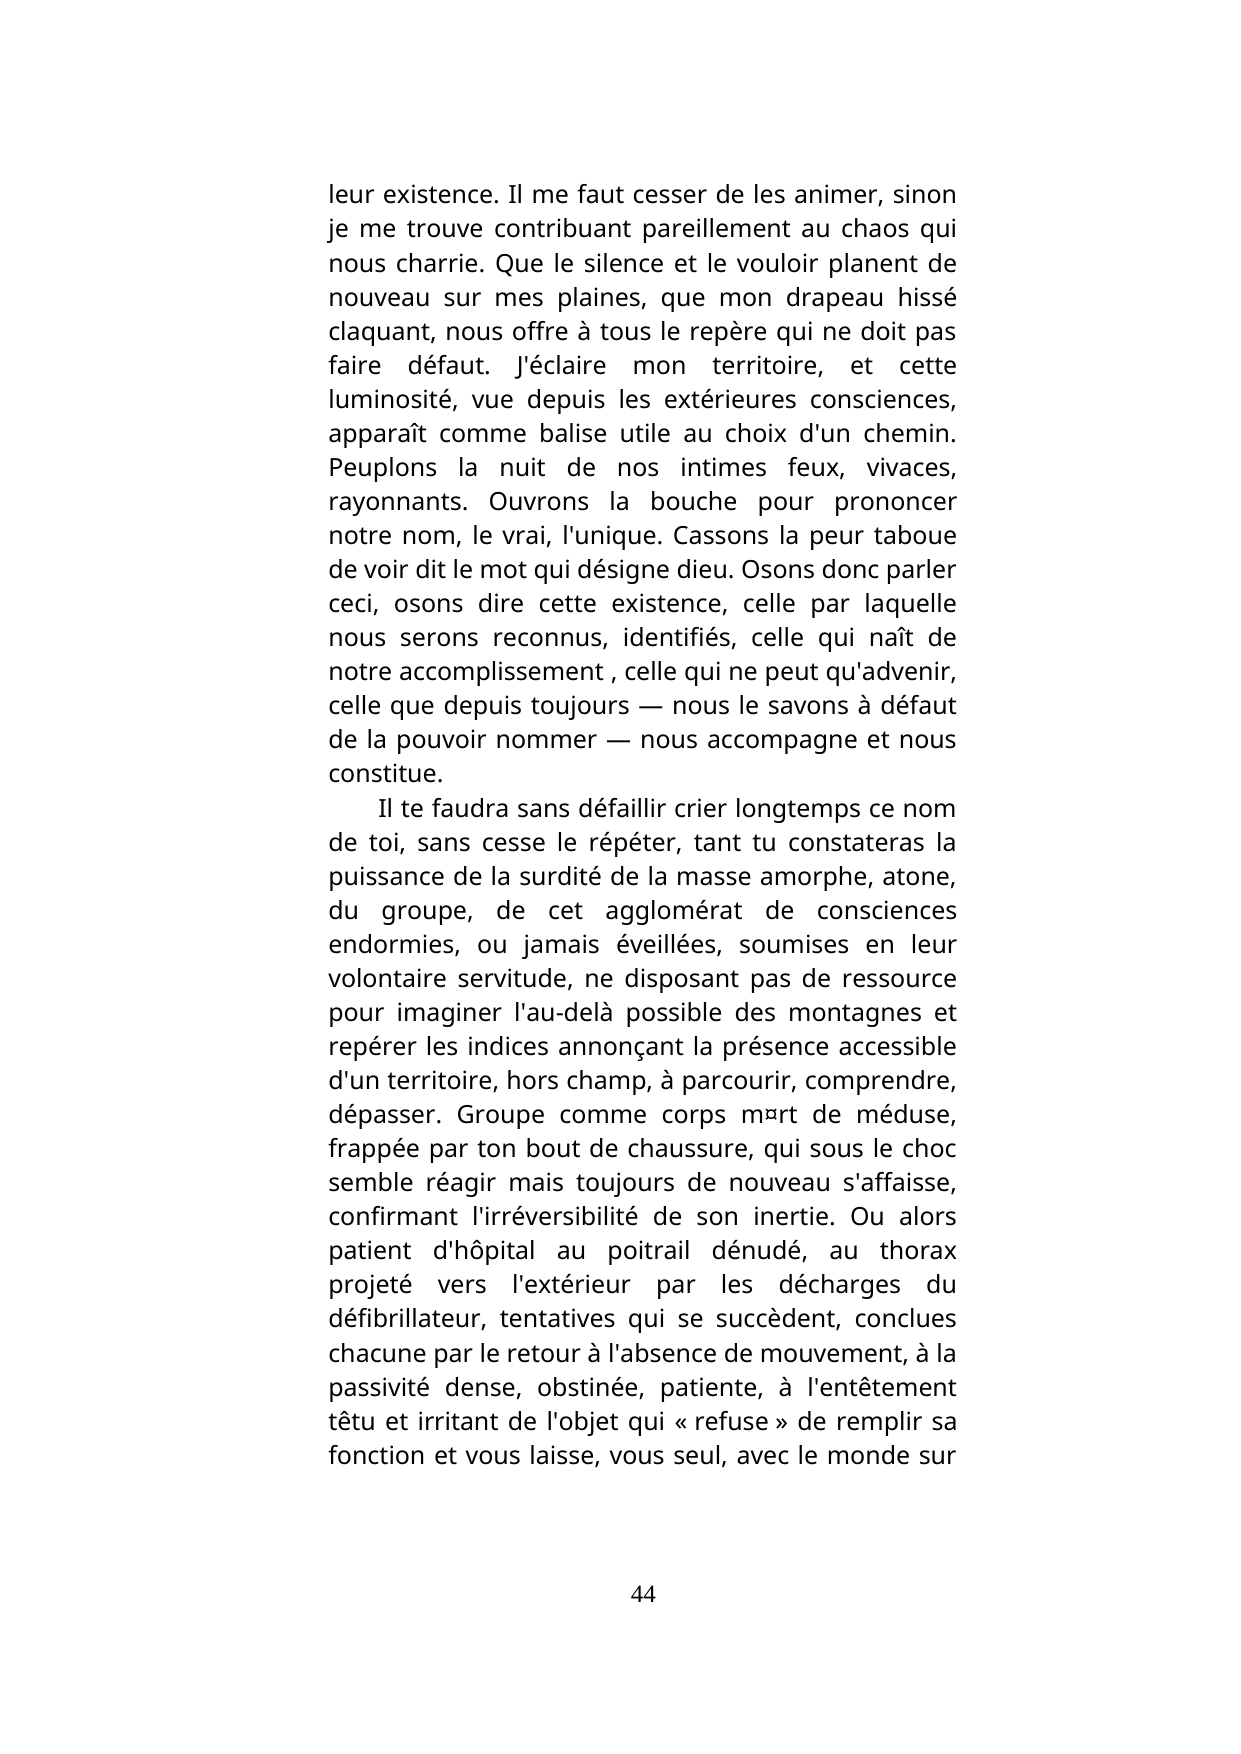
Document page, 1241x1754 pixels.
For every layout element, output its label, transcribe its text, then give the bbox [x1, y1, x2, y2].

text leur existence. Il me faut cesser de les animer, sinon je me trouve contribuant pareillement au chaos qui nous charrie. Que le silence et le vouloir planent de nouveau sur mes plaines, que mon drapeau hissé claquant, nous offre à tous le repère qui ne doit pas faire défaut. J'éclaire mon territoire, et cette luminosité, vue depuis les extérieures consciences, apparaît comme balise utile au choix d'un chemin. Peuplons la nuit de nos intimes feux, vivaces, rayonnants. Ouvrons la bouche pour prononcer notre nom, le vrai, l'unique. Cassons la peur taboue de voir dit le mot qui désigne dieu. Osons donc parler ceci, osons dire cette existence, celle par laquelle nous serons reconnus, identifiés, celle qui naît de notre accomplissement , celle qui ne peut qu'advenir, celle que depuis toujours — nous le savons à défaut de la pouvoir nommer — nous accompagne et nous constitue. [328, 177, 958, 790]
text Il te faudra sans défaillir crier longtemps ce nom de toi, sans cesse le répéter, tant tu constateras la puissance de la surdité de la masse amorphe, atone, du groupe, de cet agglomérat de consciences endormies, ou jamais éveillées, soumises en leur volontaire servitude, ne disposant pas de ressource pour imaginer l'au-delà possible des montagnes et repérer les indices annonçant la présence accessible d'un territoire, hors champ, à parcourir, comprendre, dépasser. Groupe comme corps m¤rt de méduse, frappée par ton bout de chaussure, qui sous le choc semble réagir mais toujours de nouveau s'affaisse, confirmant l'irréversibilité de son inertie. Ou alors patient d'hôpital au poitrail dénudé, au thorax projeté vers l'extérieur par les décharges du défibrillateur, tentatives qui se succèdent, conclues chacune par le retour à l'absence de mouvement, à la passivité dense, obstinée, patiente, à l'entêtement têtu et irritant de l'objet qui « refuse » de remplir sa fonction et vous laisse, vous seul, avec le monde sur [328, 790, 958, 1471]
